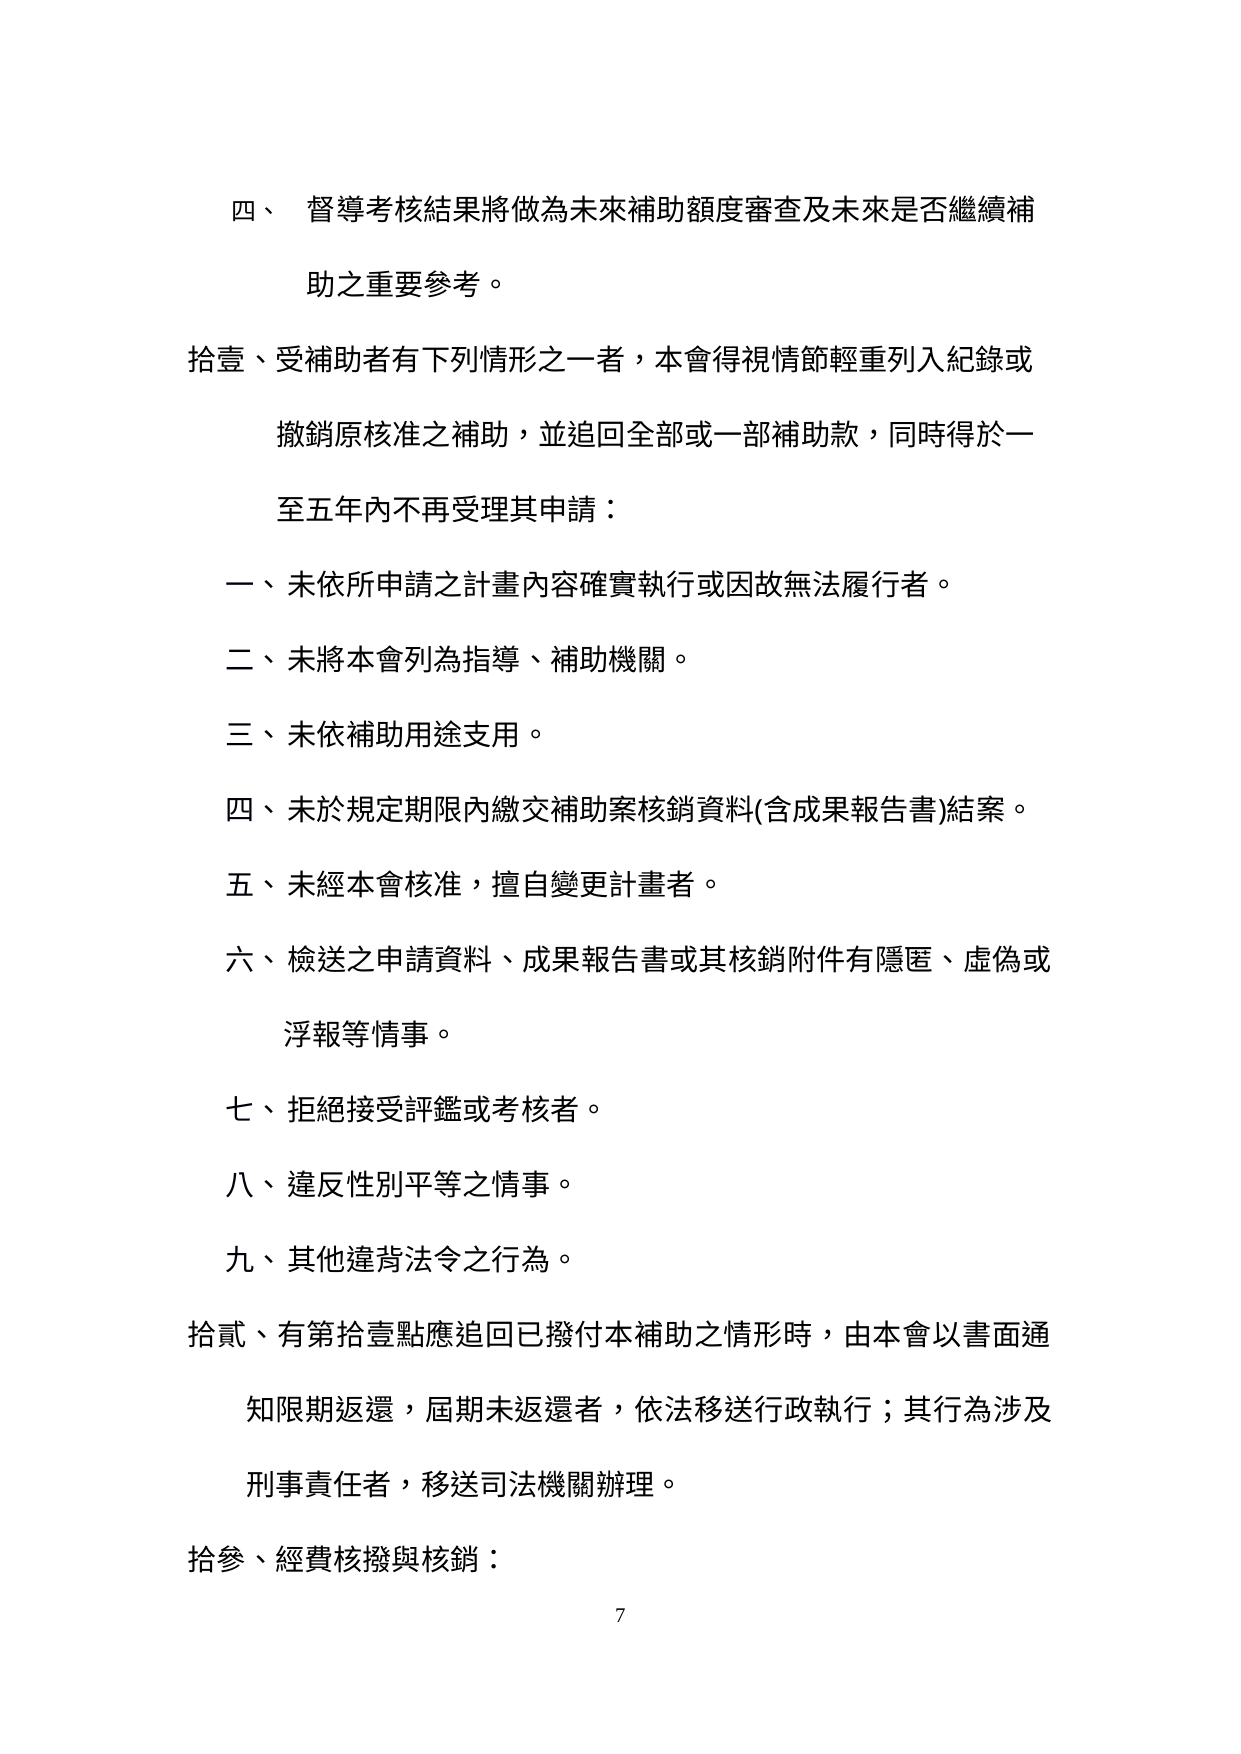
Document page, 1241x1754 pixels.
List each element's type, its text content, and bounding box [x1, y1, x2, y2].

text 拾壹、受補助者有下列情形之一者，本會得視情節輕重列入紀錄或撤銷原核准之補助，並追回全部或一部補助款，同時得於一至五年內不再受理其申請： [187, 314, 1053, 539]
list 督導考核結果將做為未來補助額度審查及未來是否繼續補助之重要參考。 [232, 164, 1053, 314]
list 其他違背法令之行為。 [225, 1214, 1053, 1289]
list 未將本會列為指導、補助機關。 [225, 614, 1053, 689]
list 違反性別平等之情事。 [225, 1139, 1053, 1214]
list 拒絕接受評鑑或考核者。 [225, 1064, 1053, 1139]
list 未經本會核准，擅自變更計畫者。 [225, 839, 1053, 914]
list 未依補助用途支用。 [225, 689, 1053, 764]
list 未於規定期限內繳交補助案核銷資料(含成果報告書)結案。 [225, 764, 1053, 839]
text 拾參、經費核撥與核銷： [187, 1514, 1053, 1589]
list 未依所申請之計畫內容確實執行或因故無法履行者。 [225, 539, 1053, 614]
text 拾貳、有第拾壹點應追回已撥付本補助之情形時，由本會以書面通知限期返還，屆期未返還者，依法移送行政執行；其行為涉及刑事責任者，移送司法機關辦理。 [187, 1289, 1053, 1514]
list 檢送之申請資料、成果報告書或其核銷附件有隱匿、虛偽或浮報等情事。 [225, 914, 1053, 1064]
